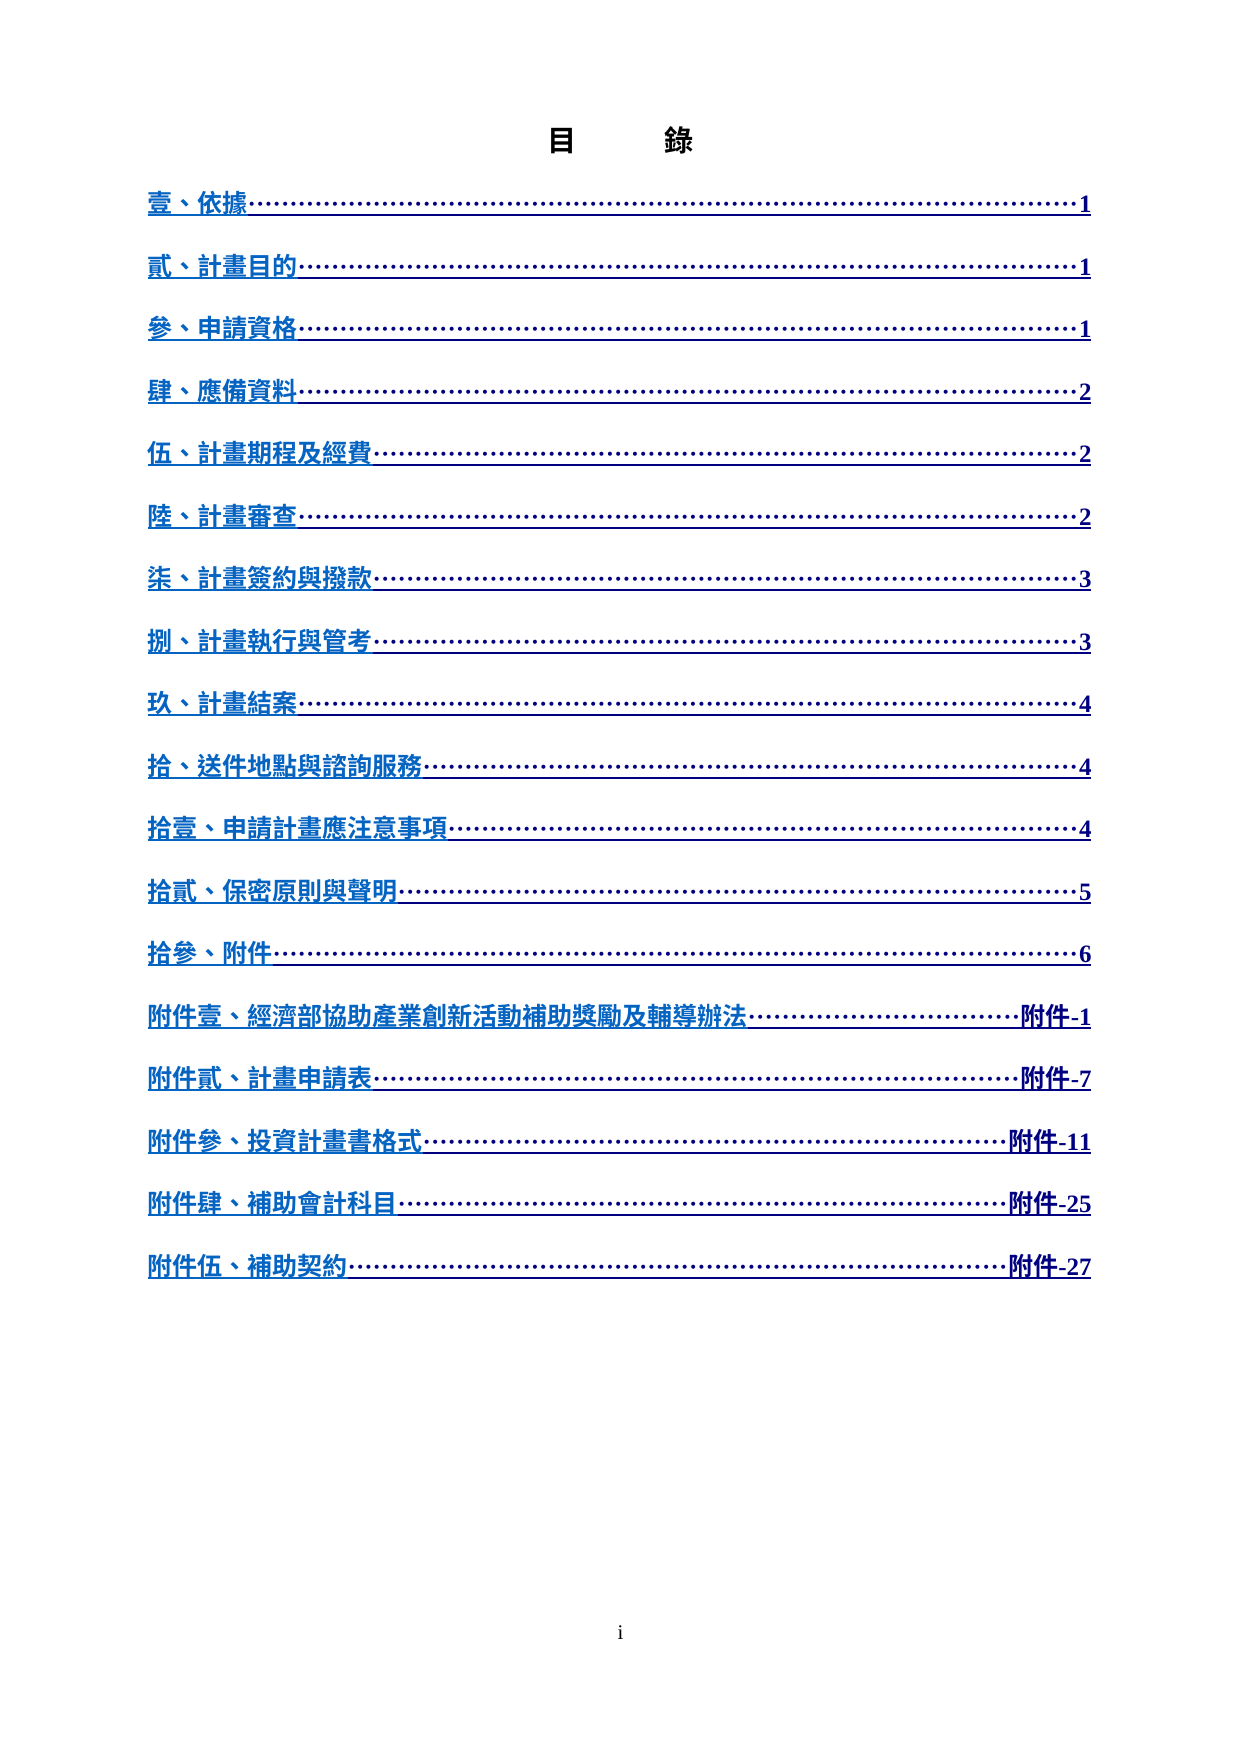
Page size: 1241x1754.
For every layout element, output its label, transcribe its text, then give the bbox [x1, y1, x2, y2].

text 捌、計畫執行與管考 3 [148, 597, 1092, 660]
text 陸、計畫審查 2 [148, 472, 1092, 535]
text 貳、計畫目的 1 [148, 222, 1092, 285]
text 附件肆、補助會計科目 附件-25 [148, 1160, 1092, 1222]
text 附件參、投資計畫書格式 附件-11 [148, 1097, 1092, 1160]
text 伍、計畫期程及經費 2 [148, 410, 1092, 472]
text 目 錄 [148, 97, 1092, 160]
text 柒、計畫簽約與撥款 3 [148, 535, 1092, 597]
text 壹、依據 1 [148, 160, 1092, 222]
text 肆、應備資料 2 [148, 347, 1092, 410]
text 拾參、附件 6 [148, 910, 1092, 972]
text 附件壹、經濟部協助產業創新活動補助獎勵及輔導辦法 附件-1 [148, 972, 1092, 1035]
text 玖、計畫結案 4 [148, 660, 1092, 722]
text 參、申請資格 1 [148, 285, 1092, 347]
text 拾貳、保密原則與聲明 5 [148, 847, 1092, 910]
text 拾、送件地點與諮詢服務 4 [148, 722, 1092, 785]
text 附件伍、補助契約 附件-27 [148, 1222, 1092, 1285]
text 附件貳、計畫申請表 附件-7 [148, 1035, 1092, 1097]
text 拾壹、申請計畫應注意事項 4 [148, 785, 1092, 847]
